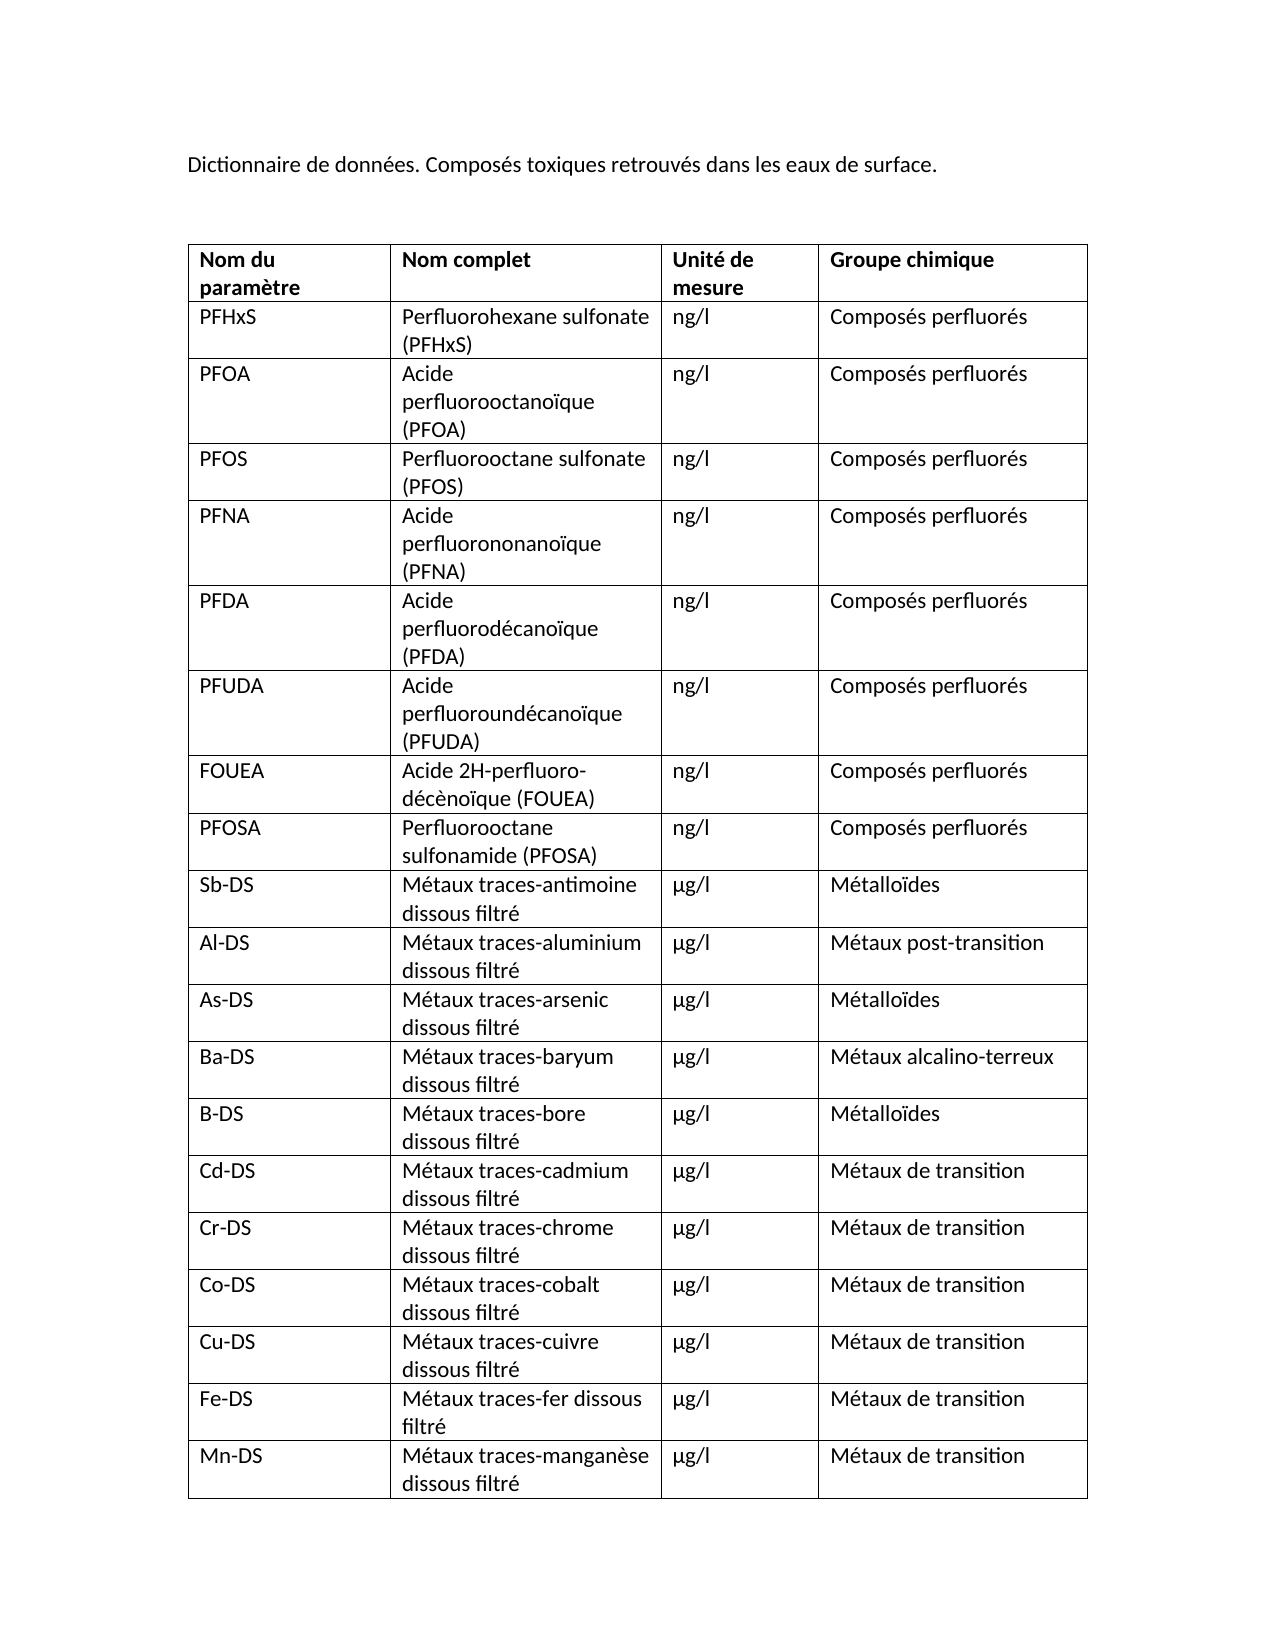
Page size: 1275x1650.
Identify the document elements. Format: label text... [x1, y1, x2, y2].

table_cell Métaux traces-baryum dissous filtré [391, 1042, 661, 1098]
table_cell Métaux traces-antimoine dissous filtré [391, 871, 661, 927]
table_cell Cr-DS [189, 1213, 390, 1269]
table_cell Perfluorohexane sulfonate (PFHxS) [391, 302, 661, 358]
table_cell ng/l [662, 501, 818, 585]
table_cell Métaux traces-aluminium dissous filtré [391, 928, 661, 984]
table_cell PFNA [189, 501, 390, 585]
table_cell PFOS [189, 444, 390, 500]
table_cell µg/l [662, 1213, 818, 1269]
table_cell ng/l [662, 302, 818, 358]
table_cell µg/l [662, 1156, 818, 1212]
table_cell Métaux de transition [819, 1156, 1087, 1212]
table_cell Ba-DS [189, 1042, 390, 1098]
table_cell Métalloïdes [819, 1099, 1087, 1155]
table_header Nom du paramètre [189, 245, 390, 301]
table_cell ng/l [662, 359, 818, 443]
table_cell µg/l [662, 985, 818, 1041]
table_header Unité de mesure [662, 245, 818, 301]
table_cell ng/l [662, 756, 818, 812]
table_cell ng/l [662, 814, 818, 869]
table_header Nom complet [391, 245, 661, 301]
table_cell Acide perfluorooctanoïque (PFOA) [391, 359, 661, 443]
table_cell Métaux de transition [819, 1327, 1087, 1383]
table_cell Métaux de transition [819, 1270, 1087, 1326]
table_cell Composés perfluorés [819, 756, 1087, 812]
table_cell Composés perfluorés [819, 671, 1087, 755]
table_cell Acide perfluorononanoïque (PFNA) [391, 501, 661, 585]
table_cell Cd-DS [189, 1156, 390, 1212]
table_cell Métaux traces-chrome dissous filtré [391, 1213, 661, 1269]
table_cell Acide perfluorodécanoïque (PFDA) [391, 586, 661, 670]
table_cell Composés perfluorés [819, 814, 1087, 869]
table_cell µg/l [662, 1099, 818, 1155]
table_cell Sb-DS [189, 871, 390, 927]
table_cell Perfluorooctane sulfonamide (PFOSA) [391, 814, 661, 869]
table_cell µg/l [662, 928, 818, 984]
table_cell µg/l [662, 1042, 818, 1098]
table_cell Métaux post-transition [819, 928, 1087, 984]
table_cell Métaux traces-manganèse dissous filtré [391, 1441, 661, 1497]
table_cell ng/l [662, 671, 818, 755]
table_cell Composés perfluorés [819, 501, 1087, 585]
table_cell ng/l [662, 444, 818, 500]
table_cell FOUEA [189, 756, 390, 812]
table_cell Co-DS [189, 1270, 390, 1326]
table_cell Métaux traces-cuivre dissous filtré [391, 1327, 661, 1383]
table_cell Métaux traces-fer dissous filtré [391, 1384, 661, 1440]
table_cell µg/l [662, 871, 818, 927]
table_cell PFDA [189, 586, 390, 670]
table_cell ng/l [662, 586, 818, 670]
table_cell Composés perfluorés [819, 302, 1087, 358]
table_cell µg/l [662, 1384, 818, 1440]
table_cell Métalloïdes [819, 985, 1087, 1041]
table_cell PFHxS [189, 302, 390, 358]
table_cell µg/l [662, 1441, 818, 1497]
text Dictionnaire de données. Composés toxiques retrouvés dans les eaux de surface. [187, 150, 1087, 178]
table_cell Métaux traces-arsenic dissous filtré [391, 985, 661, 1041]
table_cell Métaux traces-cadmium dissous filtré [391, 1156, 661, 1212]
table_cell Mn-DS [189, 1441, 390, 1497]
table_cell Composés perfluorés [819, 444, 1087, 500]
table_cell Métaux de transition [819, 1213, 1087, 1269]
table_cell PFOSA [189, 814, 390, 869]
table_cell Métaux de transition [819, 1384, 1087, 1440]
table_cell Métaux de transition [819, 1441, 1087, 1497]
table_cell Perfluorooctane sulfonate (PFOS) [391, 444, 661, 500]
table_cell As-DS [189, 985, 390, 1041]
table_cell Al-DS [189, 928, 390, 984]
table_cell Composés perfluorés [819, 586, 1087, 670]
table_header Groupe chimique [819, 245, 1087, 301]
table_cell B-DS [189, 1099, 390, 1155]
table_cell Métaux traces-cobalt dissous filtré [391, 1270, 661, 1326]
table_cell PFUDA [189, 671, 390, 755]
table_cell PFOA [189, 359, 390, 443]
table_cell Métalloïdes [819, 871, 1087, 927]
table_cell Acide 2H-perfluoro-décènoïque (FOUEA) [391, 756, 661, 812]
table_cell Fe-DS [189, 1384, 390, 1440]
table_cell Métaux traces-bore dissous filtré [391, 1099, 661, 1155]
table_cell Métaux alcalino-terreux [819, 1042, 1087, 1098]
table_cell Acide perfluoroundécanoïque (PFUDA) [391, 671, 661, 755]
table_cell Composés perfluorés [819, 359, 1087, 443]
table_cell Cu-DS [189, 1327, 390, 1383]
table_cell µg/l [662, 1270, 818, 1326]
table_cell µg/l [662, 1327, 818, 1383]
